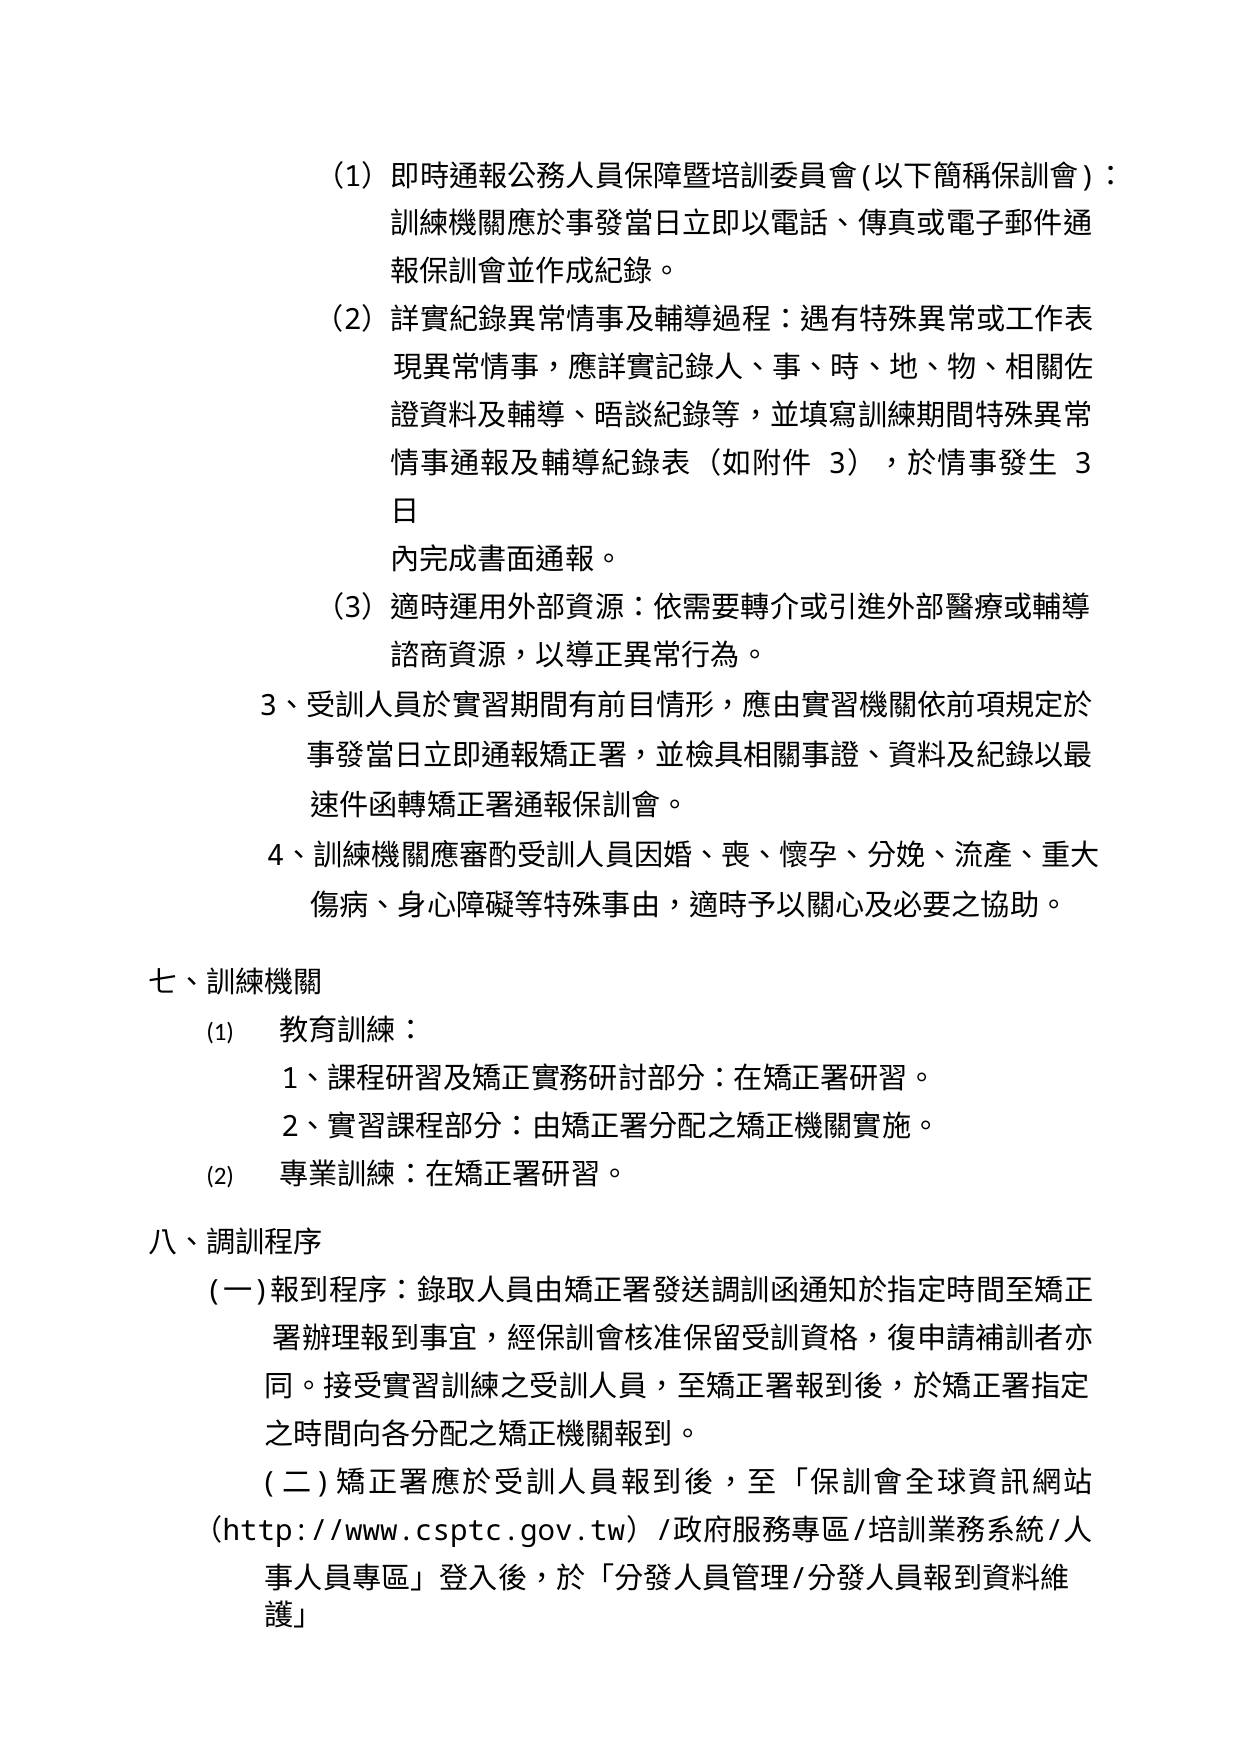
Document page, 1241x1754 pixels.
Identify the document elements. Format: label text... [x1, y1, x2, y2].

text 同。接受實習訓練之受訓人員，至矯正署報到後，於矯正署指定之時間向各分配之矯正機關報到。 [264, 1358, 1092, 1454]
text (一)報到程序：錄取人員由矯正署發送調訓函通知於指定時間至矯正署辦理報到事宜，經保訓會核准保留受訓資格，復申請補訓者亦 [180, 1262, 1093, 1358]
text 3、受訓人員於實習期間有前目情形，應由實習機關依前項規定於 事發當日立即通報矯正署，並檢具相關事證、資料及紀錄以最 [241, 675, 1092, 775]
text (二)矯正署應於受訓人員報到後，至「保訓會全球資訊網站（http://www.csptc.gov.tw）/政府服務專區/培訓業務系統/人 [180, 1454, 1092, 1550]
list 專業訓練：在矯正署研習。 [206, 1155, 1108, 1192]
list 教育訓練： [206, 1011, 1108, 1048]
text 速件函轉矯正署通報保訓會。 [310, 786, 1108, 822]
text 諮商資源，以導正異常行為。 [390, 636, 1108, 673]
text （3）適時運用外部資源：依需要轉介或引進外部醫療或輔導 [315, 588, 1108, 625]
text 訓練機關應於事發當日立即以電話、傳真或電子郵件通報保訓會並作成紀錄。 [390, 195, 1092, 291]
text （1）即時通報公務人員保障暨培訓委員會(以下簡稱保訓會)： [315, 157, 1108, 193]
text 內完成書面通報。 [390, 540, 1108, 577]
text 1、課程研習及矯正實務研討部分：在矯正署研習。 2、實習課程部分：由矯正署分配之矯正機關實施。 [281, 1050, 937, 1146]
text 4、訓練機關應審酌受訓人員因婚、喪、懷孕、分娩、流產、重大 [267, 836, 1108, 872]
text 事人員專區」登入後，於「分發人員管理/分發人員報到資料維護」 [264, 1559, 1108, 1632]
text 傷病、身心障礙等特殊事由，適時予以關心及必要之協助。 [310, 886, 1108, 922]
text （2）詳實紀錄異常情事及輔導過程：遇有特殊異常或工作表現異常情事，應詳實記錄人、事、時、地、物、相關佐 [289, 292, 1093, 387]
text 八、調訓程序 [148, 1223, 1108, 1260]
text 七、訓練機關 [148, 963, 1108, 1000]
text 證資料及輔導、晤談紀錄等，並填寫訓練期間特殊異常情事通報及輔導紀錄表（如附件 3），於情事發生 3 日 [390, 387, 1092, 531]
